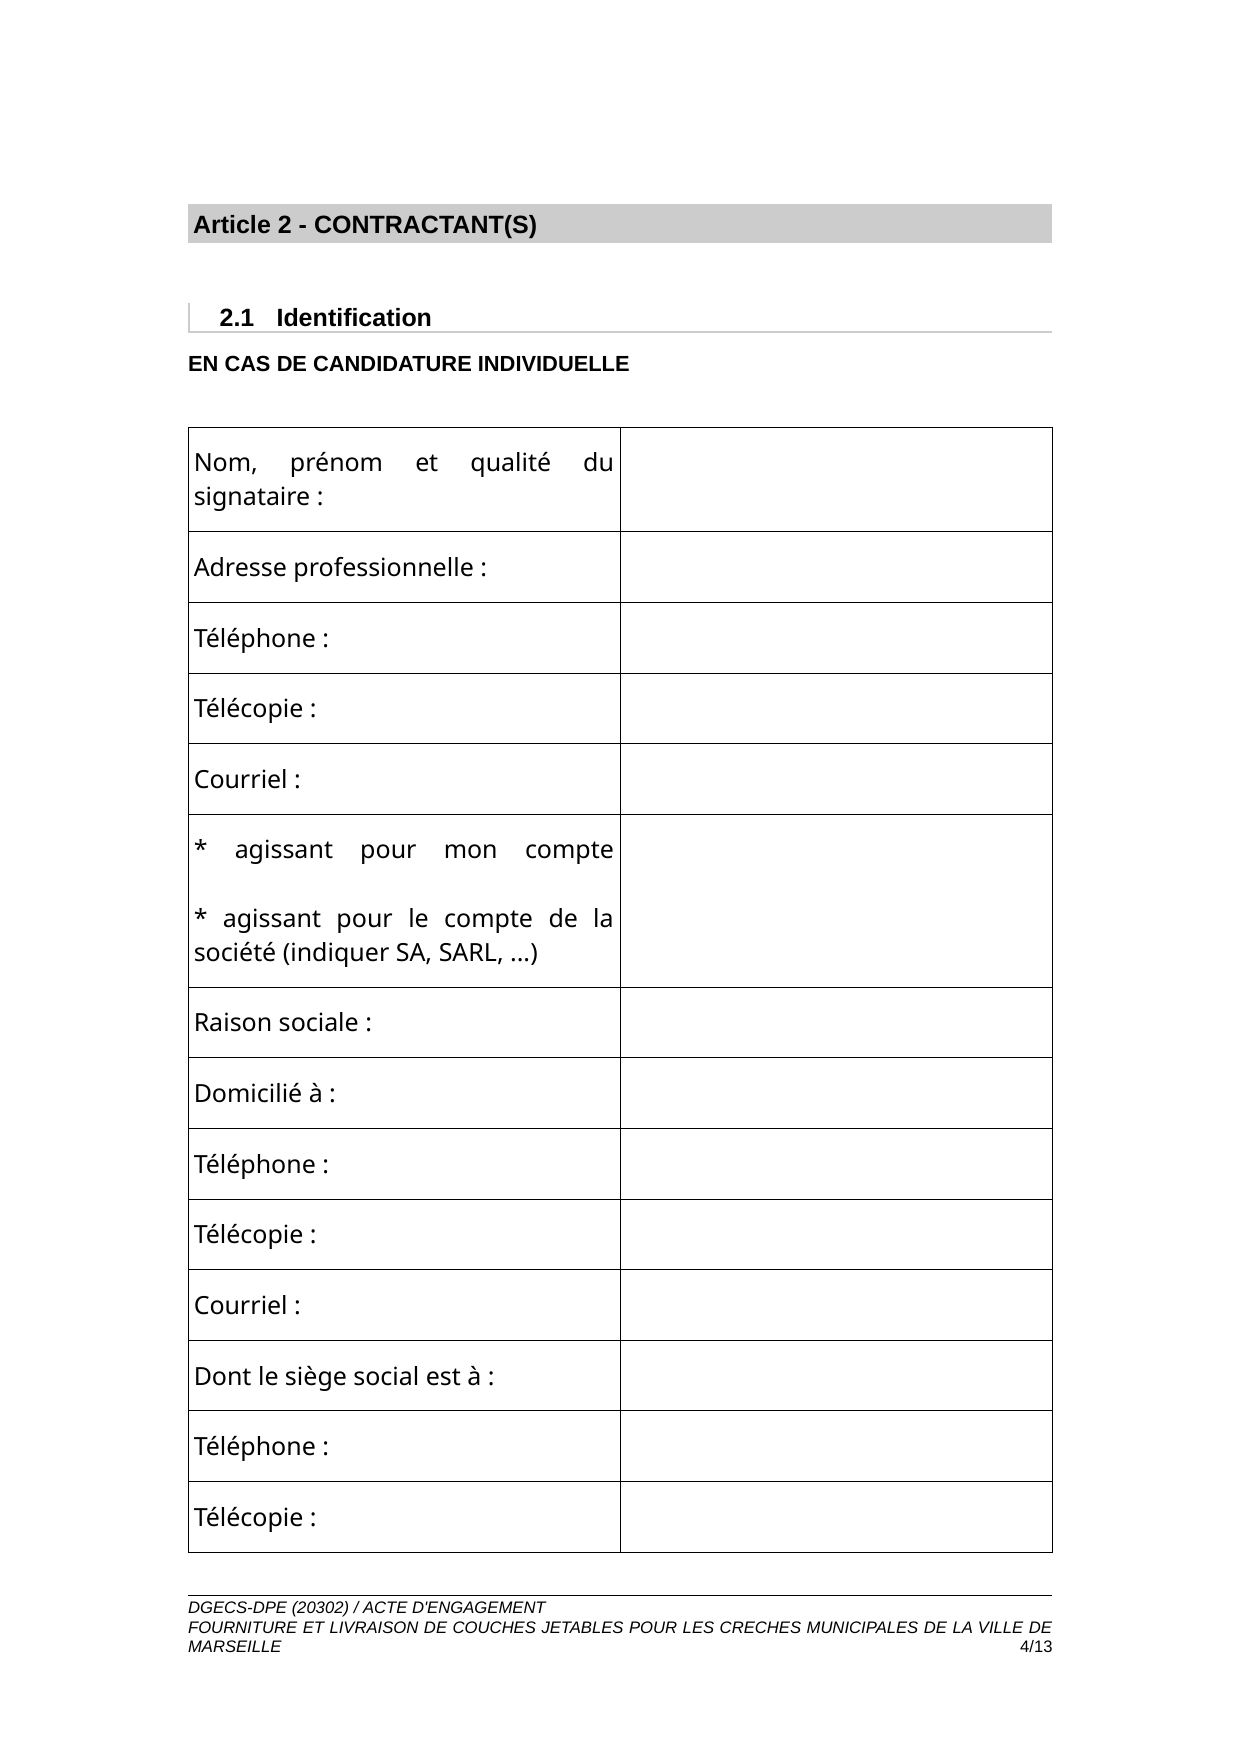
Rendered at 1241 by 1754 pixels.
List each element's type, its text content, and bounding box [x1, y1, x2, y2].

table_cell [621, 1270, 1052, 1340]
table_cell Courriel : [189, 744, 620, 814]
subtitle Identification [188, 302, 1052, 331]
table_header Nom, prénom et qualité du signataire : [189, 428, 620, 531]
table_cell [621, 1341, 1052, 1410]
table_cell Téléphone : [189, 603, 620, 673]
table_cell [621, 815, 1052, 987]
table_cell Courriel : [189, 1270, 620, 1340]
table_cell [621, 674, 1052, 743]
table_cell [621, 1129, 1052, 1198]
table_cell [621, 532, 1052, 602]
table_cell Télécopie : [189, 1482, 620, 1552]
table_cell [621, 1411, 1052, 1481]
text EN CAS DE CANDIDATURE INDIVIDUELLE [188, 351, 1052, 376]
table_cell Télécopie : [189, 674, 620, 743]
table_cell Télécopie : [189, 1200, 620, 1269]
table_header [621, 428, 1052, 531]
table_cell Téléphone : [189, 1129, 620, 1198]
table_cell * agissant pour mon compte * agissant pour le compte de la société (indiquer SA, SARL, ...) [189, 815, 620, 987]
table_cell [621, 1058, 1052, 1128]
table_cell Adresse professionnelle : [189, 532, 620, 602]
table_cell [621, 1200, 1052, 1269]
table_cell [621, 988, 1052, 1057]
table_cell Dont le siège social est à : [189, 1341, 620, 1410]
subtitle CONTRACTANT(S) [190, 207, 1050, 241]
table_cell Domicilié à : [189, 1058, 620, 1128]
table_cell Raison sociale : [189, 988, 620, 1057]
table_cell [621, 603, 1052, 673]
table_cell Téléphone : [189, 1411, 620, 1481]
table_cell [621, 744, 1052, 814]
table_cell [621, 1482, 1052, 1552]
